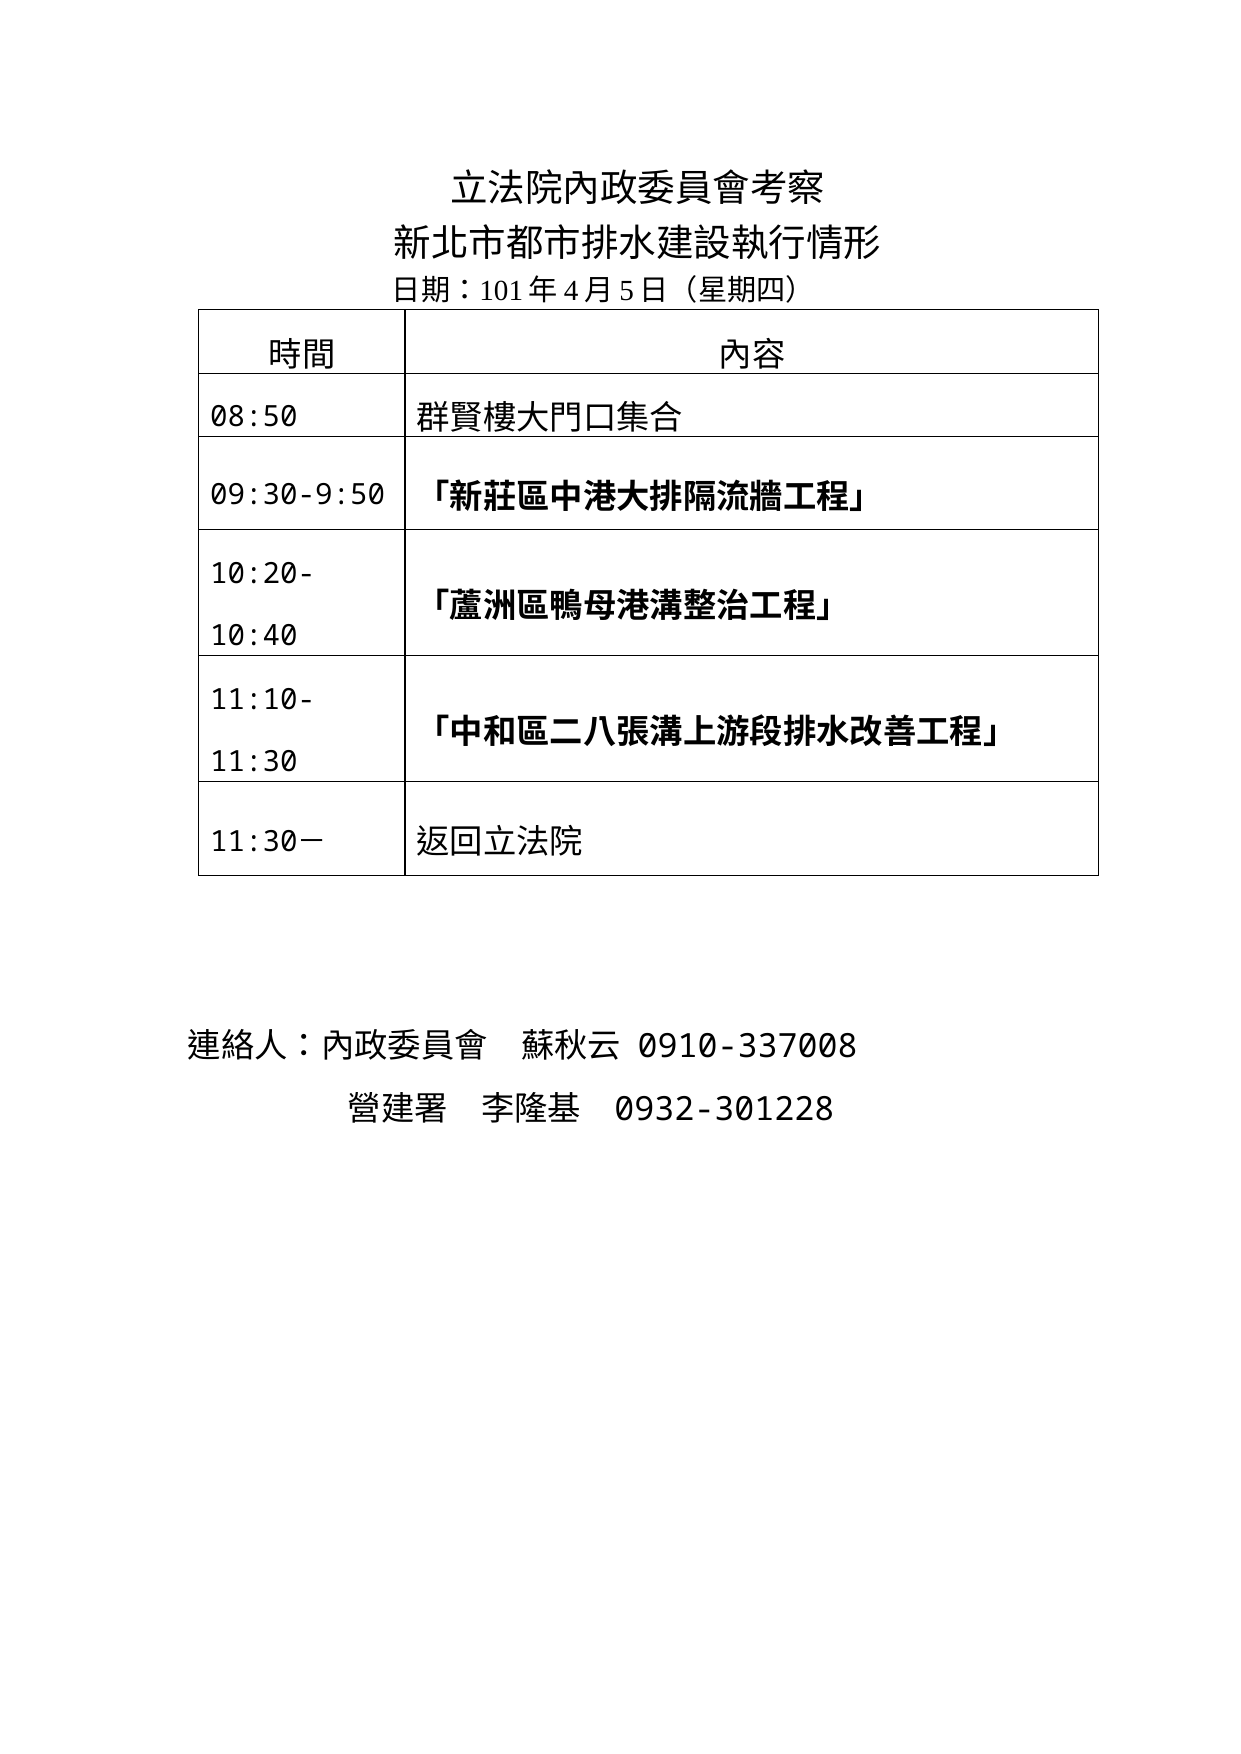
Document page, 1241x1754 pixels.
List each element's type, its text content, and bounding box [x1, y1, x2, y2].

table_cell 08:50 [199, 374, 404, 436]
table_cell 群賢樓大門口集合 [406, 374, 1098, 436]
table_cell 10:20-10:40 [199, 530, 404, 655]
table_cell 「新莊區中港大排隔流牆工程」 [406, 437, 1098, 529]
table_cell 11:30－ [199, 782, 404, 875]
table_cell 返回立法院 [406, 782, 1098, 875]
text 營建署 李隆基 0932-301228 [187, 1064, 1087, 1126]
text 日期：101年4月5日（星期四） [187, 267, 1029, 309]
table_cell 「中和區二八張溝上游段排水改善工程」 [406, 656, 1098, 781]
table_header 時間 [199, 310, 404, 373]
table_cell 「蘆洲區鴨母港溝整治工程」 [406, 530, 1098, 655]
text 新北市都市排水建設執行情形 [187, 212, 1087, 267]
table_header 內容 [406, 310, 1098, 373]
table_cell 11:10-11:30 [199, 656, 404, 781]
text 立法院內政委員會考察 [187, 158, 1087, 212]
table_cell 09:30-9:50 [199, 437, 404, 529]
text 連絡人：內政委員會 蘇秋云 0910-337008 [187, 1001, 1087, 1064]
